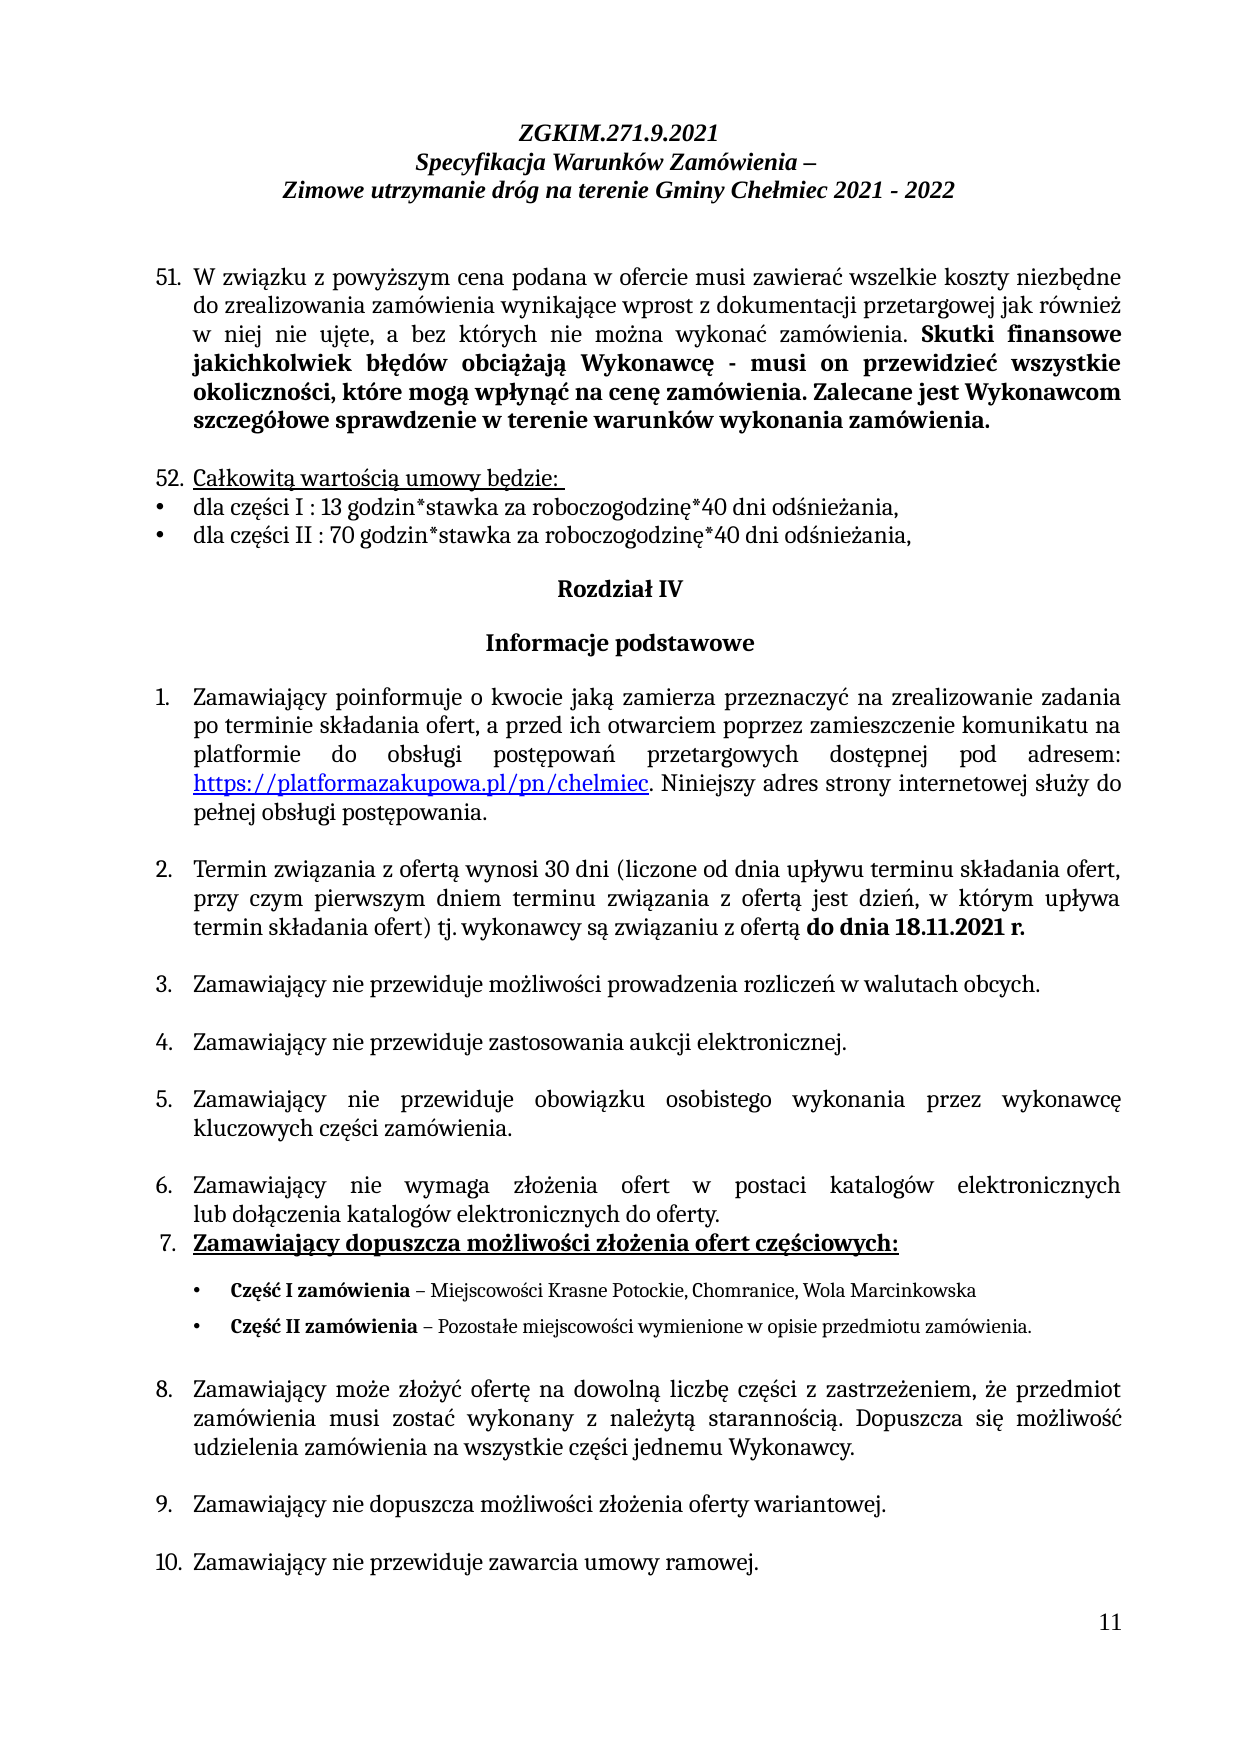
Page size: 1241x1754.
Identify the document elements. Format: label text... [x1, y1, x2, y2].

list Zamawiający nie przewiduje zawarcia umowy ramowej. [156, 1548, 1122, 1577]
list Zamawiający poinformuje o kwocie jaką zamierza przeznaczyć na zrealizowanie zadania po terminie składania ofert, a przed ich otwarciem poprzez zamieszczenie komunikatu na platformie do obsługi postępowań przetargowych dostępnej pod adresem: https://platformazakupowa.pl/pn/chelmiec. Niniejszy adres strony internetowej służy do pełnej obsługi postępowania. [156, 683, 1122, 826]
text Informacje podstawowe [118, 629, 1122, 658]
list Część II zamówienia – Pozostałe miejscowości wymienione w opisie przedmiotu zamówienia. [193, 1314, 1122, 1338]
list Zamawiający nie przewiduje obowiązku osobistego wykonania przez wykonawcę kluczowych części zamówienia. [156, 1085, 1122, 1143]
list dla części I : 13 godzin*stawka za roboczogodzinę*40 dni odśnieżania, [156, 493, 1122, 521]
list Zamawiający dopuszcza możliwości złożenia ofert częściowych: [159, 1229, 1122, 1258]
list Zamawiający nie wymaga złożenia ofert w postaci katalogów elektronicznych lub dołączenia katalogów elektronicznych do oferty. [156, 1171, 1122, 1229]
list Zamawiający może złożyć ofertę na dowolną liczbę części z zastrzeżeniem, że przedmiot zamówienia musi zostać wykonany z należytą starannością. Dopuszcza się możliwość udzielenia zamówienia na wszystkie części jednemu Wykonawcy. [156, 1375, 1122, 1462]
list Zamawiający nie przewiduje zastosowania aukcji elektronicznej. [156, 1028, 1122, 1056]
list W związku z powyższym cena podana w ofercie musi zawierać wszelkie koszty niezbędne do zrealizowania zamówienia wynikające wprost z dokumentacji przetargowej jak również w niej nie ujęte, a bez których nie można wykonać zamówienia. Skutki finansowe jakichkolwiek błędów obciążają Wykonawcę - musi on przewidzieć wszystkie okoliczności, które mogą wpłynąć na cenę zamówienia. Zalecane jest Wykonawcom szczegółowe sprawdzenie w terenie warunków wykonania zamówienia. [156, 263, 1122, 435]
list Zamawiający nie przewiduje możliwości prowadzenia rozliczeń w walutach obcych. [156, 970, 1122, 999]
list Zamawiający nie dopuszcza możliwości złożenia oferty wariantowej. [156, 1490, 1122, 1519]
text Rozdział IV [118, 575, 1122, 604]
list Część I zamówienia – Miejscowości Krasne Potockie, Chomranice, Wola Marcinkowska [193, 1278, 1122, 1302]
list dla części II : 70 godzin*stawka za roboczogodzinę*40 dni odśnieżania, [156, 521, 1122, 550]
list Całkowitą wartością umowy będzie: [156, 464, 1122, 493]
list Termin związania z ofertą wynosi 30 dni (liczone od dnia upływu terminu składania ofert, przy czym pierwszym dniem terminu związania z ofertą jest dzień, w którym upływa termin składania ofert) tj. wykonawcy są związaniu z ofertą do dnia 18.11.2021 r. [156, 855, 1122, 941]
